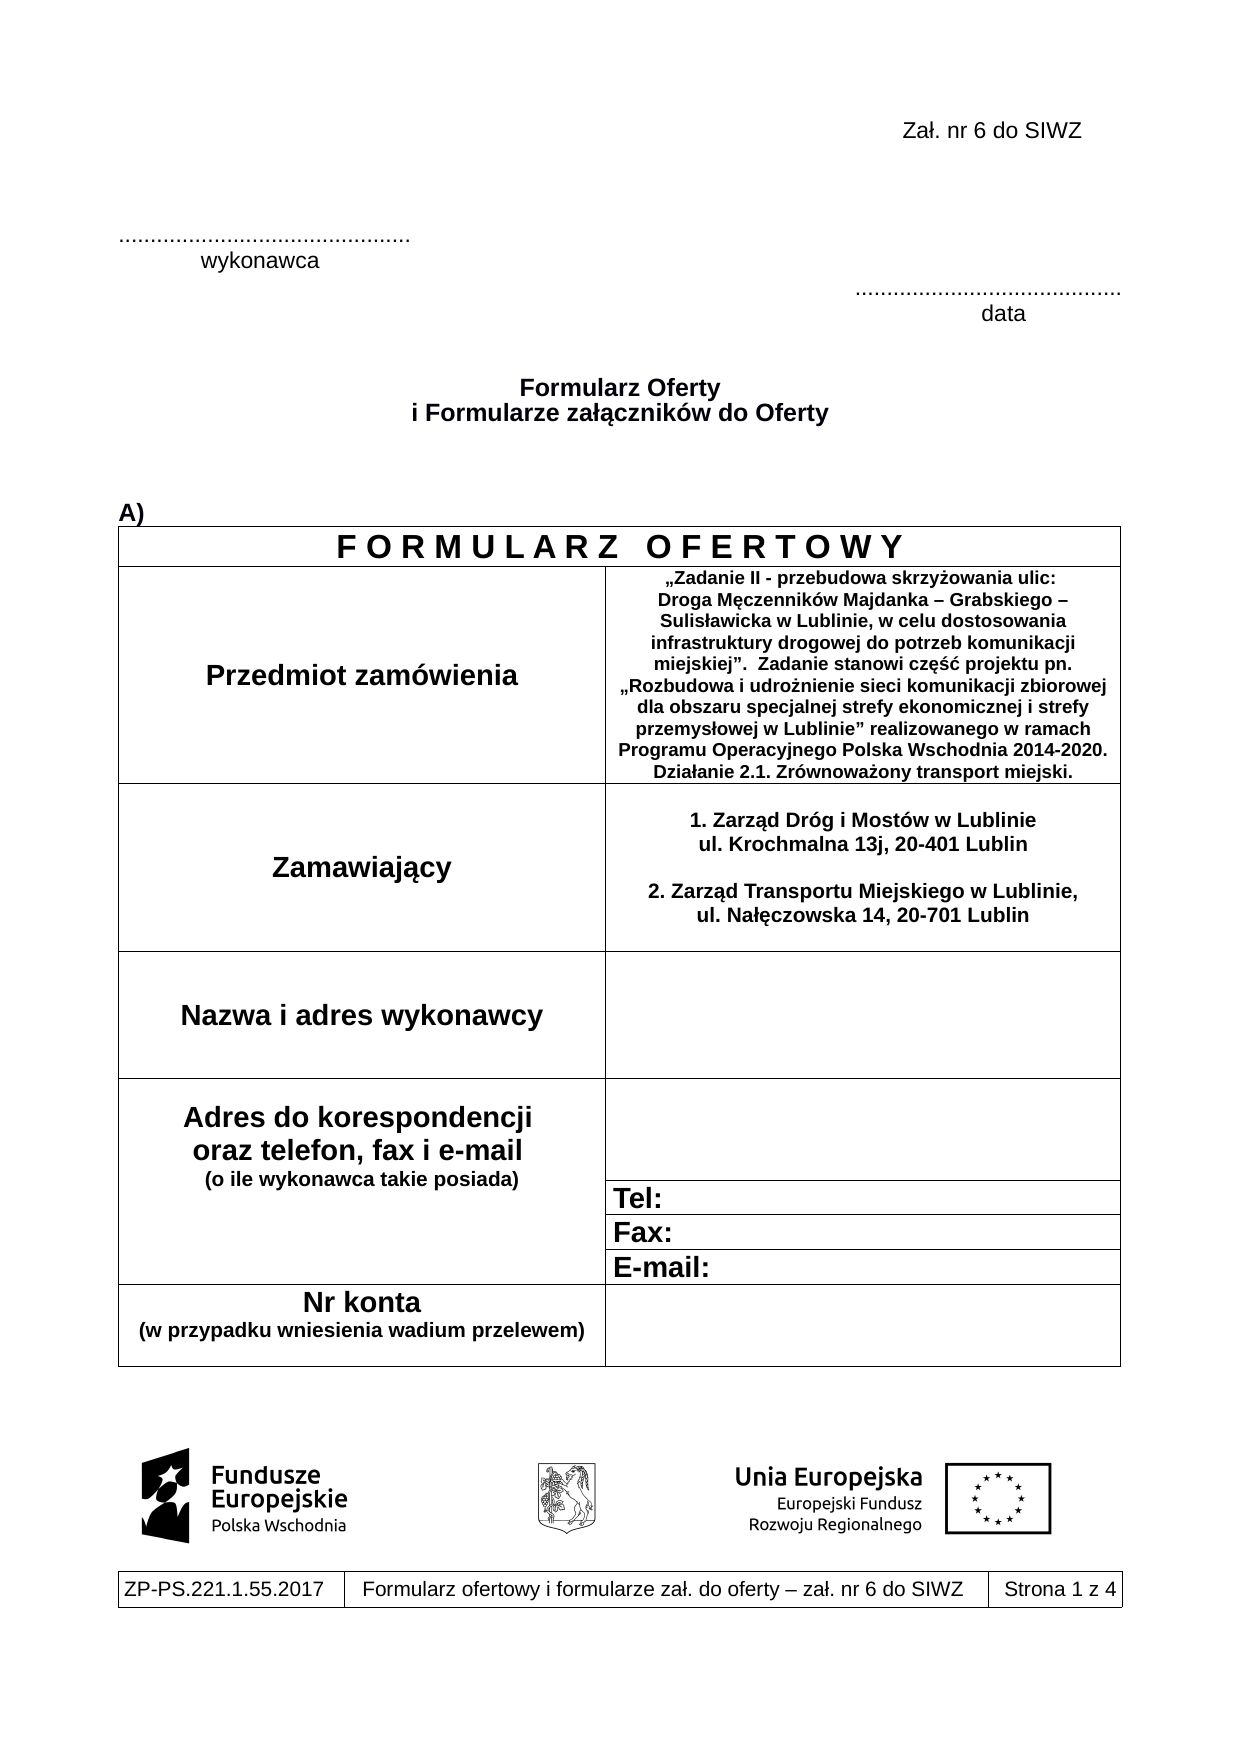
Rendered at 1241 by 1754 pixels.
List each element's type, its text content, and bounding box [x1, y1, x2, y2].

text Zał. nr 6 do SIWZ [118, 118, 1122, 143]
text Formularz Oferty [118, 376, 1122, 401]
table_cell Przedmiot zamówienia [119, 567, 605, 782]
table_cell 1. Zarząd Dróg i Mostów w Lublinie ul. Krochmalna 13j, 20-401 Lublin 2. Zarząd Transportu Miejskiego w Lublinie, ul. Nałęczowska 14, 20-701 Lublin [606, 784, 1120, 951]
table_cell Zamawiający [119, 784, 605, 951]
table_cell Adres do korespondencji oraz telefon, fax i e-mail (o ile wykonawca takie posiada) [119, 1079, 605, 1283]
text i Formularze załączników do Oferty [118, 401, 1122, 426]
text .......................................... [118, 273, 1122, 300]
text data [118, 300, 1122, 326]
table_cell Nazwa i adres wykonawcy [119, 952, 605, 1078]
table_header F O R M U L A R Z O F E R T O W Y [119, 527, 1120, 566]
table_cell Tel: [606, 1181, 1120, 1214]
text A) [118, 501, 1122, 526]
table_cell [606, 1079, 1120, 1180]
table_cell Nr konta (w przypadku wniesienia wadium przelewem) [119, 1285, 605, 1366]
table_cell [606, 952, 1120, 1078]
table_cell [606, 1285, 1120, 1366]
text .............................................. [118, 221, 1122, 247]
text wykonawca [118, 247, 1122, 273]
table_cell E-mail: [606, 1250, 1120, 1283]
table_cell Fax: [606, 1215, 1120, 1249]
picture [118, 1425, 1075, 1567]
table_cell „Zadanie II - przebudowa skrzyżowania ulic: Droga Męczenników Majdanka – Grabskiego – Sulisławicka w Lublinie, w celu dostosowania infrastruktury drogowej do potrzeb komunikacji miejskiej”. Zadanie stanowi część projektu pn. „Rozbudowa i udrożnienie sieci komunikacji zbiorowej dla obszaru specjalnej strefy ekonomicznej i strefy przemysłowej w Lublinie” realizowanego w ramach Programu Operacyjnego Polska Wschodnia 2014-2020. Działanie 2.1. Zrównoważony transport miejski. [606, 567, 1120, 782]
